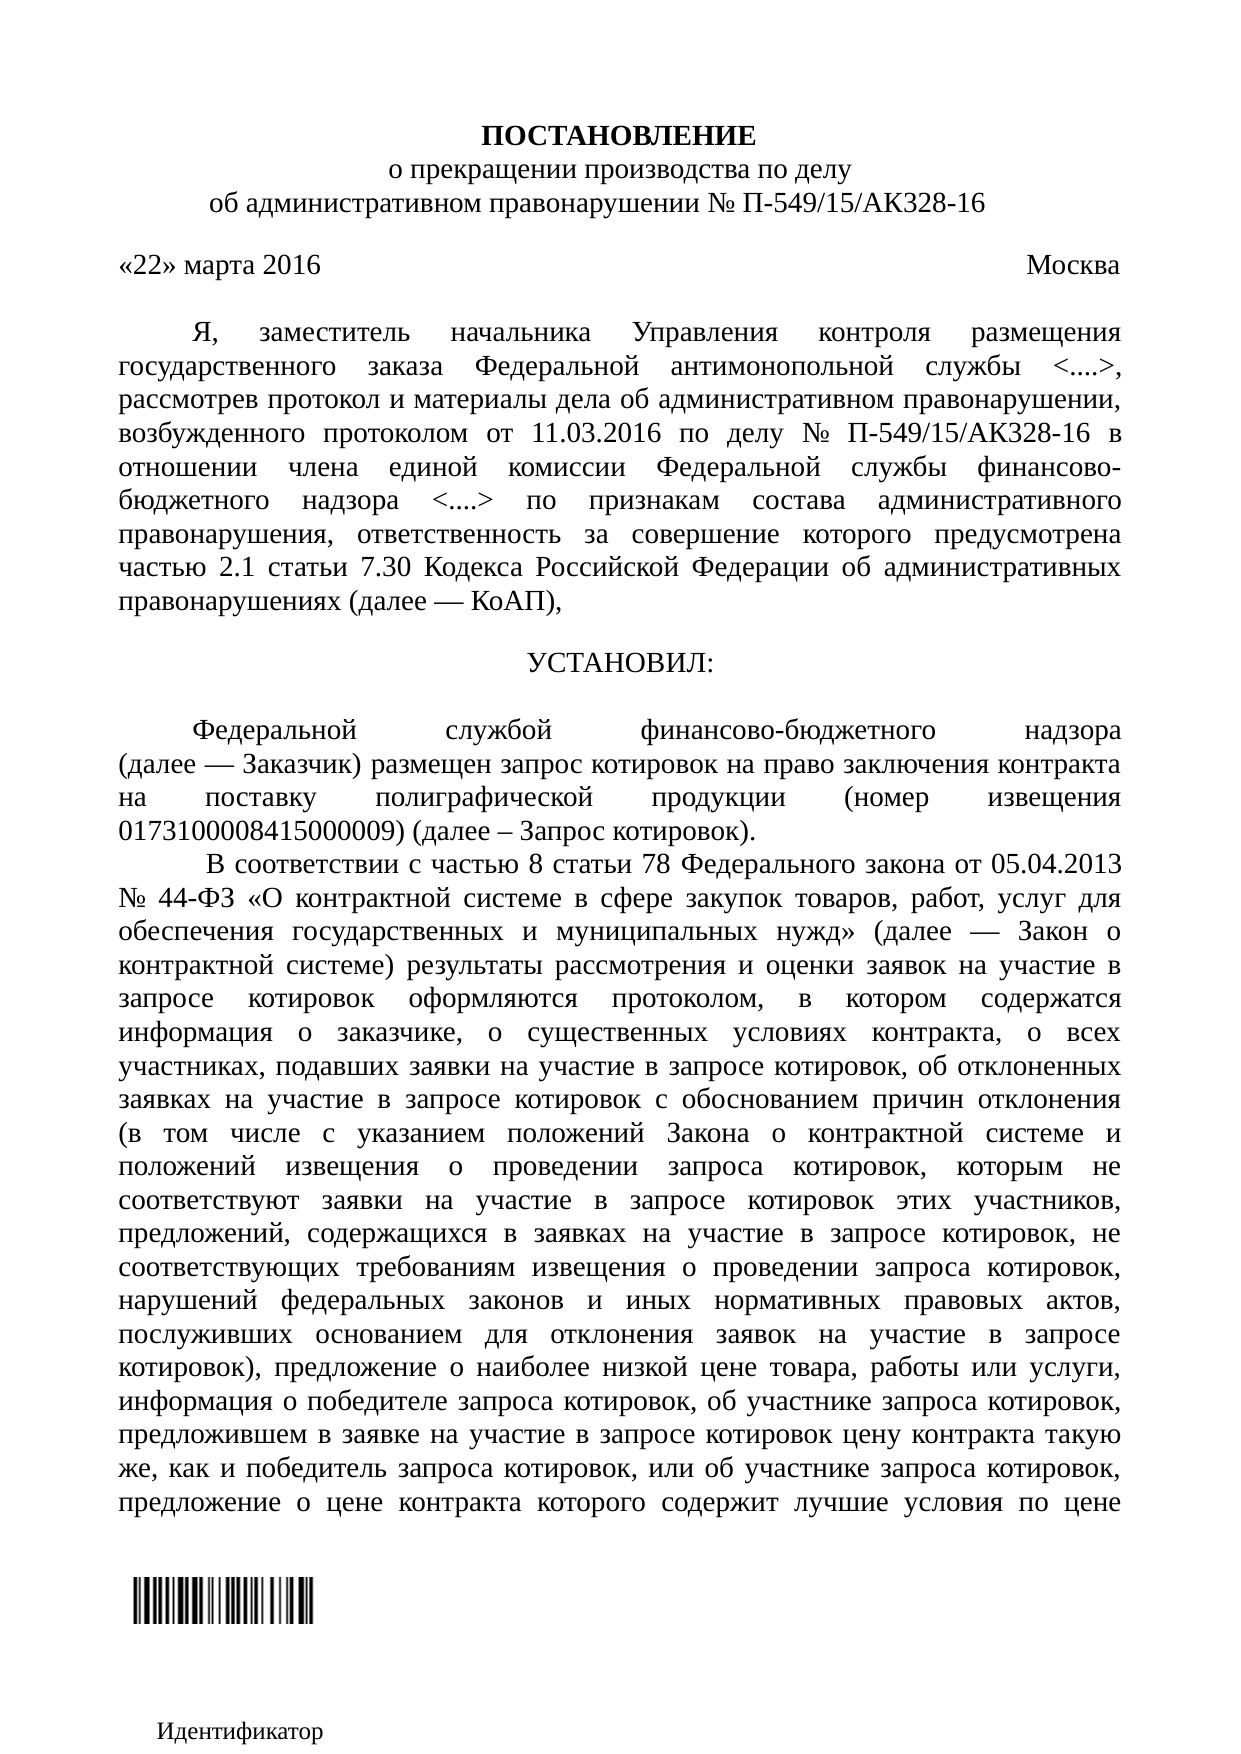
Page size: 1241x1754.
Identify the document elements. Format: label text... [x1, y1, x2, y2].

text о прекращении производства по делу [118, 152, 1122, 185]
text Я, заместитель начальника Управления контроля размещения государственного заказа Федеральной антимонопольной службы <....>, рассмотрев протокол и материалы дела об административном правонарушении, возбужденного протоколом от 11.03.2016 по делу № П-549/15/АК328-16 в отношении члена единой комиссии Федеральной службы финансово-бюджетного надзора <....> по признакам состава административного правонарушения, ответственность за совершение которого предусмотрена частью 2.1 статьи 7.30 Кодекса Российской Федерации об административных правонарушениях (далее — КоАП), [118, 314, 1122, 616]
picture [118, 1577, 331, 1624]
text Федеральной службой финансово-бюджетного надзора (далее — Заказчик) размещен запрос котировок на право заключения контракта на поставку полиграфической продукции (номер извещения 0173100008415000009) (далее – Запрос котировок). [118, 712, 1122, 846]
text ПОСТАНОВЛЕНИЕ [117, 118, 1078, 152]
text В соответствии с частью 8 статьи 78 Федерального закона от 05.04.2013 № 44-ФЗ «О контрактной системе в сфере закупок товаров, работ, услуг для обеспечения государственных и муниципальных нужд» (далее — Закон о контрактной системе) результаты рассмотрения и оценки заявок на участие в запросе котировок оформляются протоколом, в котором содержатся информация о заказчике, о существенных условиях контракта, о всех участниках, подавших заявки на участие в запросе котировок, об отклоненных заявках на участие в запросе котировок с обоснованием причин отклонения (в том числе с указанием положений Закона о контрактной системе и положений извещения о проведении запроса котировок, которым не соответствуют заявки на участие в запросе котировок этих участников, предложений, содержащихся в заявках на участие в запросе котировок, не соответствующих требованиям извещения о проведении запроса котировок, нарушений федеральных законов и иных нормативных правовых актов, послуживших основанием для отклонения заявок на участие в запросе котировок), предложение о наиболее низкой цене товара, работы или услуги, информация о победителе запроса котировок, об участнике запроса котировок, предложившем в заявке на участие в запросе котировок цену контракта такую же, как и победитель запроса котировок, или об участнике запроса котировок, предложение о цене контракта которого содержит лучшие условия по цене [118, 846, 1122, 1517]
text об административном правонарушении № П-549/15/АК328-16 [117, 185, 1078, 219]
text УСТАНОВИЛ: [118, 645, 1122, 679]
text «22» марта 2016 Москва [118, 247, 1122, 281]
